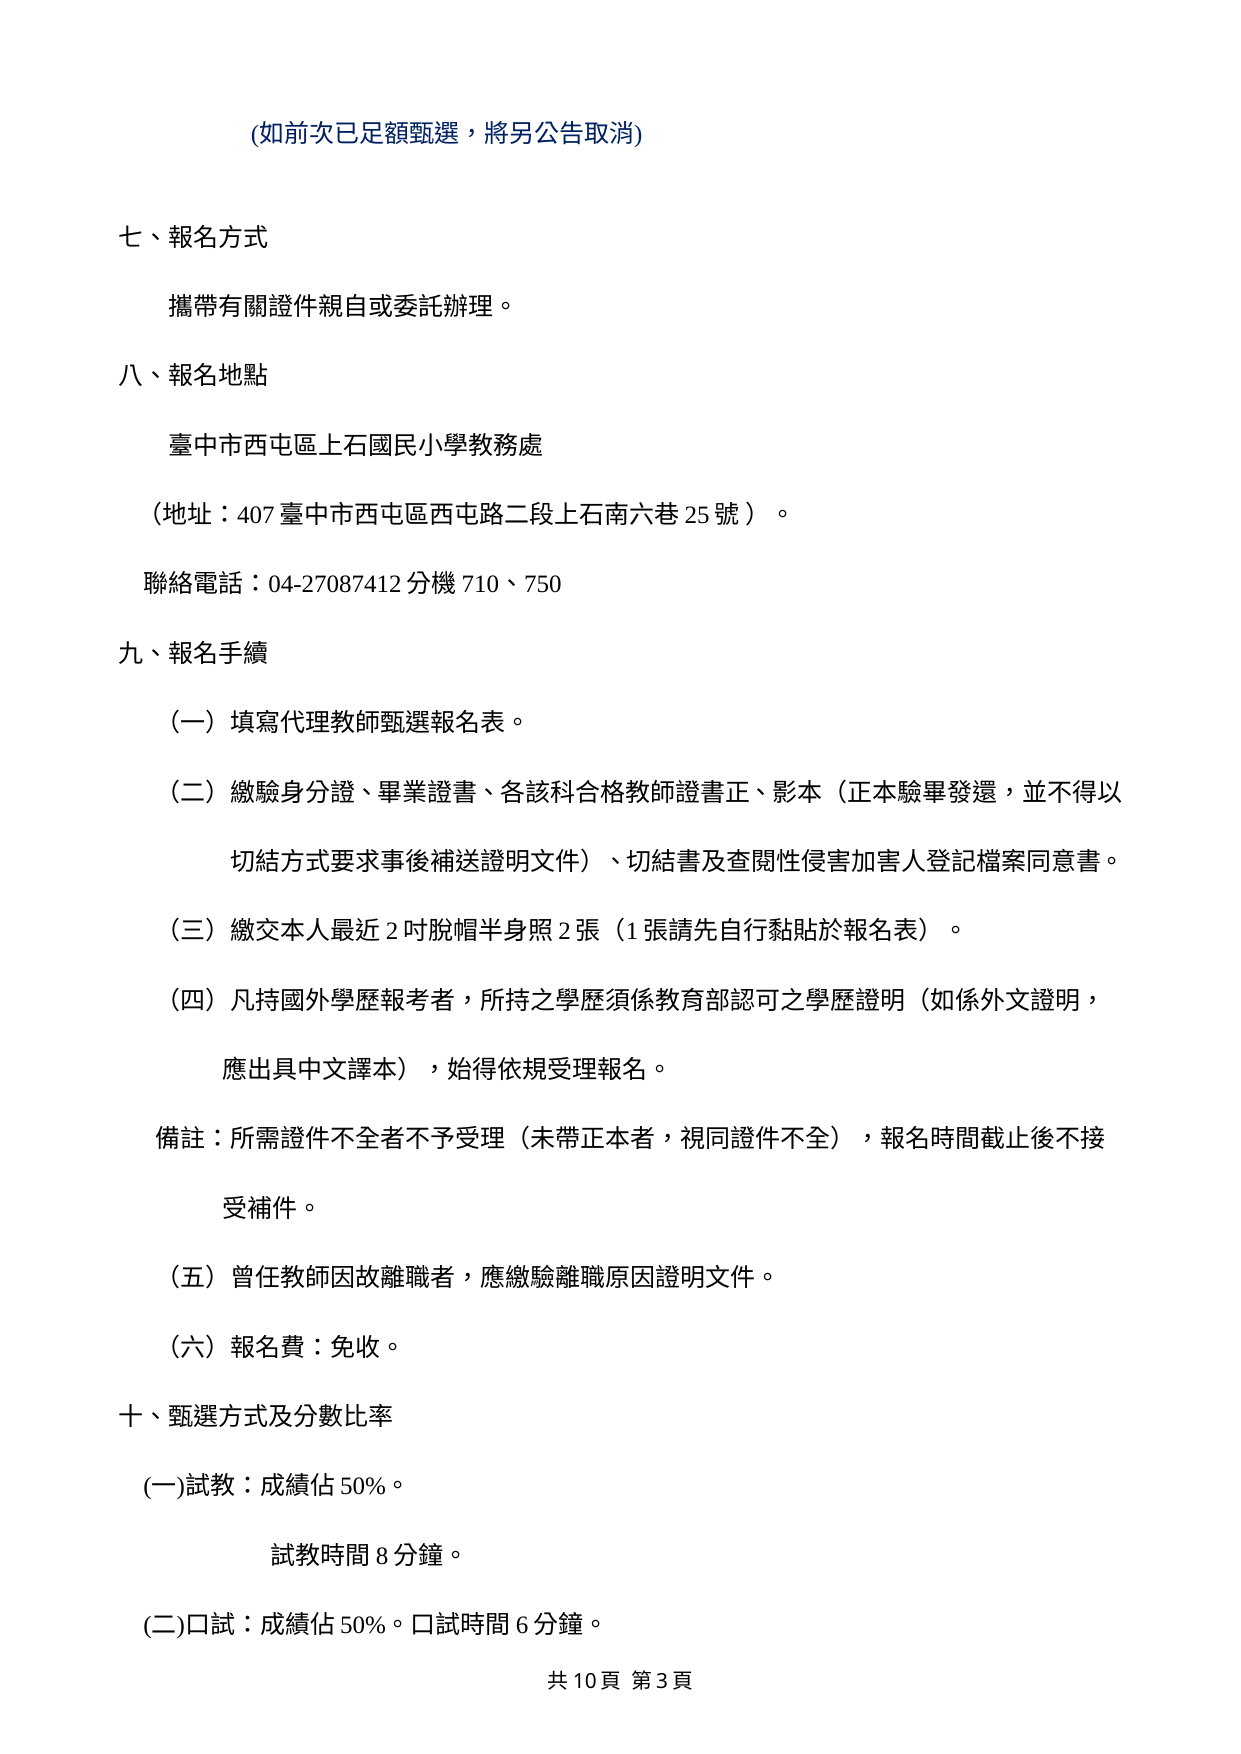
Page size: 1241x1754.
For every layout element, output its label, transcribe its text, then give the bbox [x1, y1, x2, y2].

text 聯絡電話：04-27087412分機710、750 [118, 547, 1122, 617]
text （六）報名費：免收。 [156, 1311, 1122, 1380]
text 試教時間8分鐘。 [118, 1519, 1122, 1588]
text （地址：407臺中市西屯區西屯路二段上石南六巷25號 ）。 [118, 478, 1122, 547]
text (一)試教：成績佔50%。 [118, 1449, 1122, 1519]
text (如前次已足額甄選，將另公告取消) [168, 96, 1122, 166]
text 十、甄選方式及分數比率 [118, 1380, 1122, 1449]
text （五）曾任教師因故離職者，應繳驗離職原因證明文件。 [156, 1241, 1122, 1311]
text 八、報名地點 臺中市西屯區上石國民小學教務處 [118, 339, 1122, 478]
text (二)口試：成績佔50%。口試時間6分鐘。 [118, 1588, 1122, 1657]
text 九、報名手續 [118, 617, 1122, 686]
text 七、報名方式 攜帶有關證件親自或委託辦理。 [118, 201, 1122, 339]
text （三）繳交本人最近2吋脫帽半身照2張（1張請先自行黏貼於報名表）。 [156, 894, 1122, 964]
text 備註：所需證件不全者不予受理（未帶正本者，視同證件不全），報名時間截止後不接受補件。 [156, 1102, 1122, 1241]
text （二）繳驗身分證、畢業證書、各該科合格教師證書正、影本（正本驗畢發還，並不得以切結方式要求事後補送證明文件）、切結書及查閱性侵害加害人登記檔案同意書。 [156, 756, 1122, 894]
text （一）填寫代理教師甄選報名表。 [118, 686, 1122, 756]
text （四）凡持國外學歷報考者，所持之學歷須係教育部認可之學歷證明（如係外文證明，應出具中文譯本），始得依規受理報名。 [156, 964, 1122, 1102]
